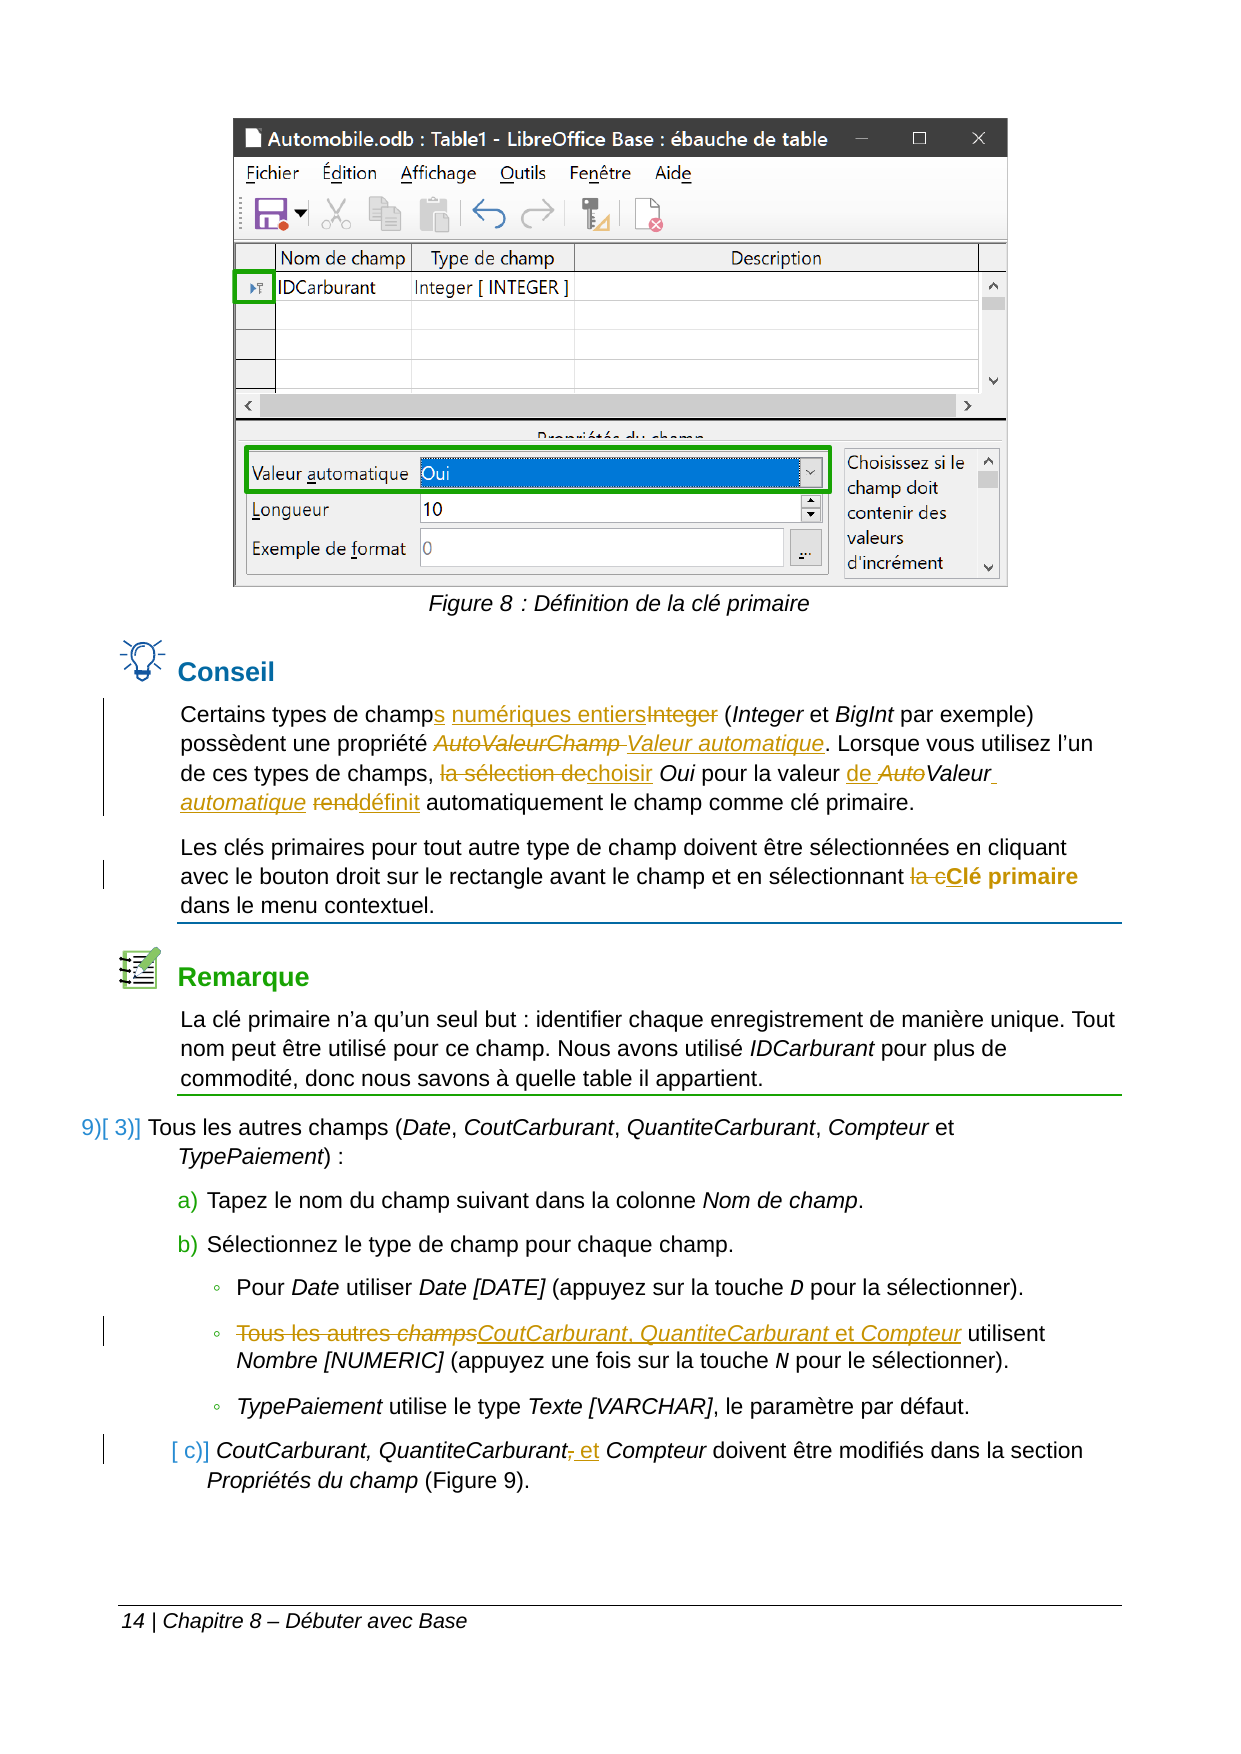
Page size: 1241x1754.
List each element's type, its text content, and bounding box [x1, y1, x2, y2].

list Tous les autres champs (Date, CoutCarburant, QuantiteCarburant, Compteur et TypePaiement) : [148, 1111, 1122, 1170]
text Figure 8 : Définition de la clé primaire [118, 587, 1122, 616]
text La clé primaire n’a qu’un seul but : identifier chaque enregistrement de manière unique. Tout nom peut être utilisé pour ce champ. Nous avons utilisé IDCarburant pour plus de commodité, donc nous savons à quelle table il appartient. [177, 1000, 1122, 1094]
text Les clés primaires pour tout autre type de champ doivent être sélectionnées en cliquant avec le bouton droit sur le rectangle avant le champ et en sélectionnant Clé primaire dans le menu contextuel. [177, 827, 1122, 922]
list Sélectionnez le type de champ pour chaque champ. [171, 1228, 1122, 1258]
list Conseil [118, 639, 1122, 687]
list CoutCarburant, QuantiteCarburant et Compteur utilisent Nombre [NUMERIC] (appuyez une fois sur la touche N pour le sélectionner). [213, 1316, 1122, 1375]
list CoutCarburant, QuantiteCarburant et Compteur doivent être modifiés dans la section Propriétés du champ (Figure 9). [171, 1434, 1122, 1493]
list Tapez le nom du champ suivant dans la colonne Nom de champ. [171, 1184, 1122, 1214]
list TypePaiement utilise le type Texte [VARCHAR], le paramètre par défaut. [213, 1390, 1122, 1419]
text Certains types de champs numériques entiers (Integer et BigInt par exemple) possèdent une propriété Valeur automatique. Lorsque vous utilisez l’un de ces types de champs, choisir Oui pour la valeur de Valeur automatique définit automatiquement le champ comme clé primaire. [177, 695, 1122, 816]
list Pour Date utiliser Date [DATE] (appuyez sur la touche D pour la sélectionner). [213, 1272, 1122, 1302]
list Remarque [118, 946, 1122, 992]
